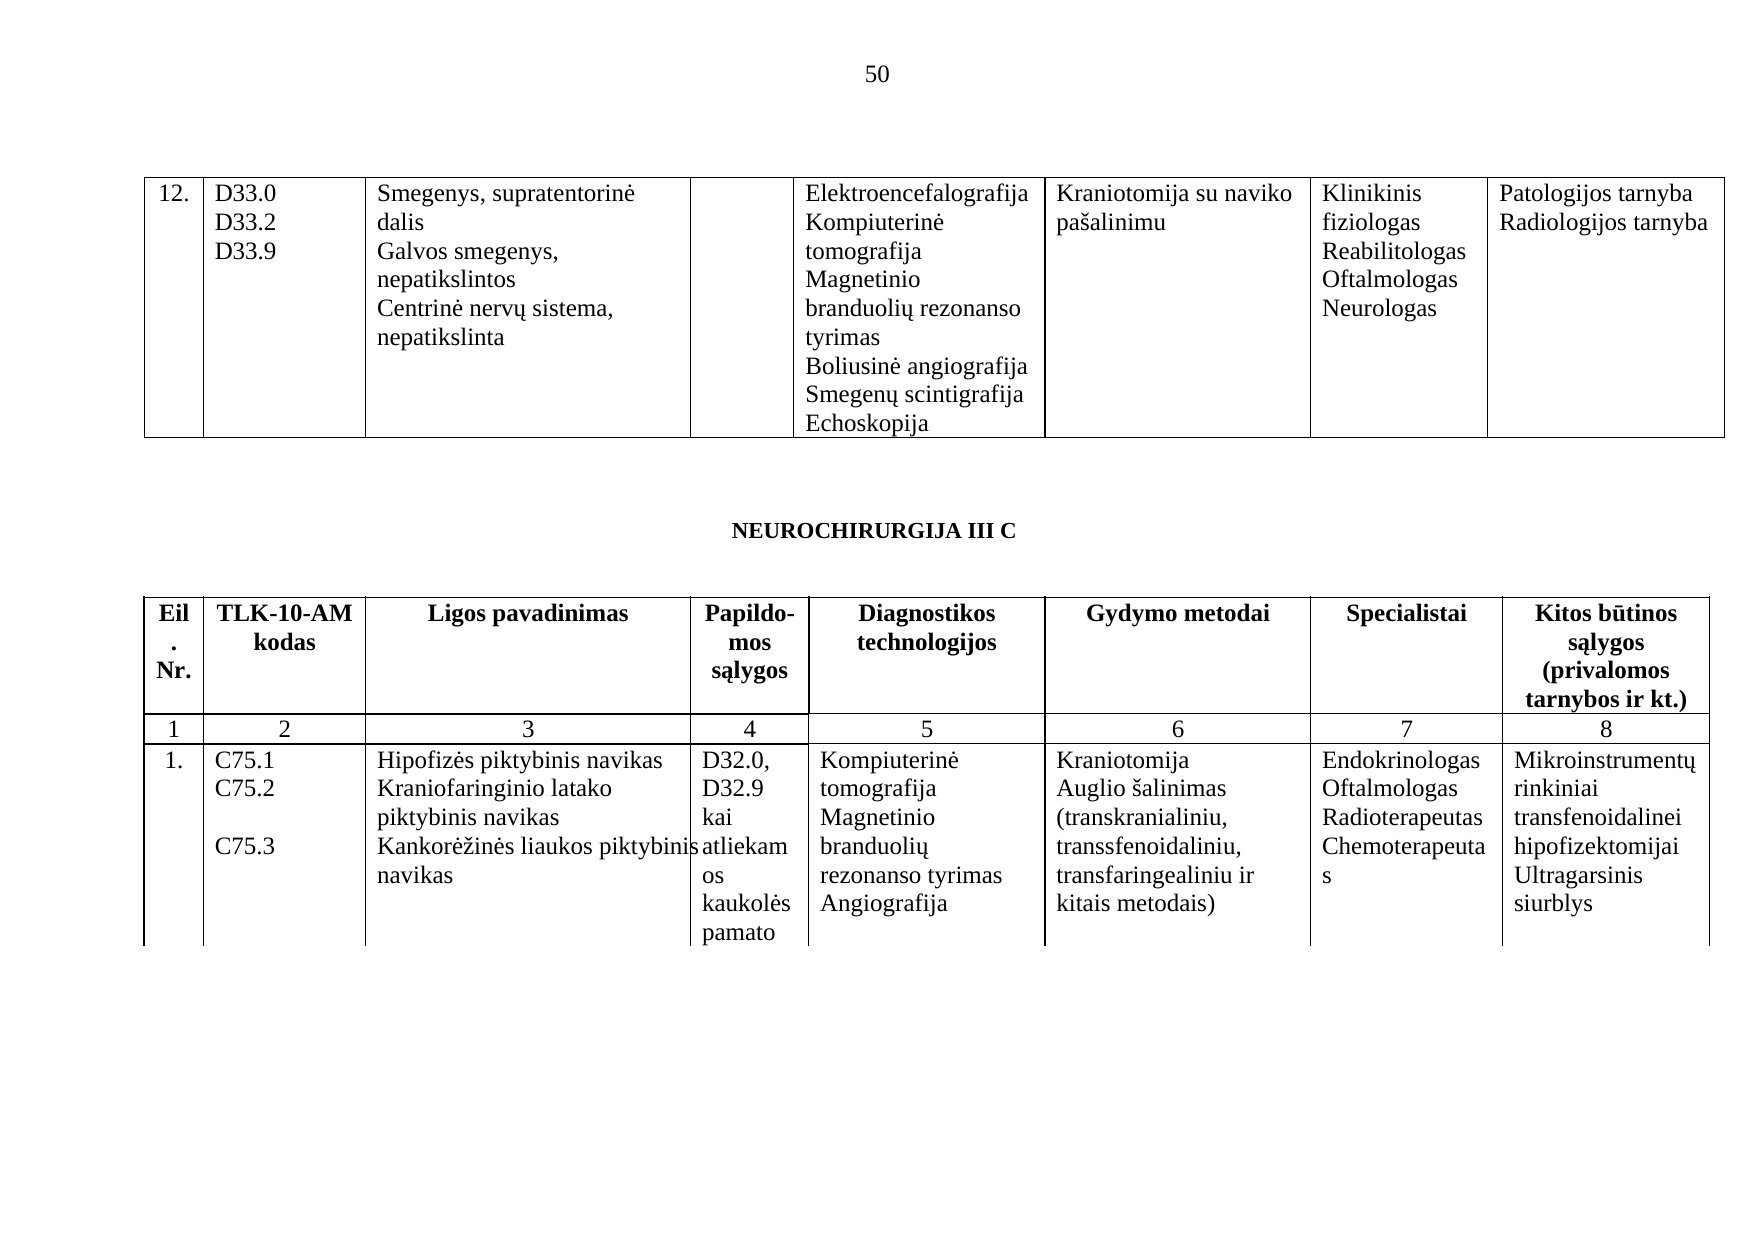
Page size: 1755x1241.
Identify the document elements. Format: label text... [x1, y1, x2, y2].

table_header Ligos pavadinimas [366, 598, 690, 713]
table_cell D32.0, D32.9 kai atliekamos kaukolės pamato [691, 745, 808, 946]
table_cell Kraniotomija Auglio šalinimas (transkranialiniu, transsfenoidaliniu, transfaringealiniu ir kitais metodais) [1046, 744, 1310, 946]
table_cell Mikroinstrumentų rinkiniai transfenoidalinei hipofizektomijai Ultragarsinis siurblys [1503, 744, 1709, 946]
table_cell Hipofizės piktybinis navikas Kraniofaringinio latako piktybinis navikas Kankorėžinės liaukos piktybinis navikas [366, 745, 690, 946]
table_cell Endokrinologas Oftalmologas Radioterapeutas Chemoterapeutas [1311, 744, 1502, 946]
table_cell Kompiuterinė tomografija Magnetinio branduolių rezonanso tyrimas Angiografija [809, 744, 1044, 946]
table_cell C75.1 C75.2 C75.3 [204, 745, 365, 946]
table_cell Kraniotomija su naviko pašalinimu [1046, 178, 1310, 437]
table_header Gydymo metodai [1046, 598, 1310, 713]
table_cell 3 [366, 715, 690, 743]
table_cell 2 [204, 715, 365, 743]
table_header Papildo-mos sąlygos [691, 598, 808, 713]
table_cell 1 [145, 715, 203, 743]
table_cell 5 [809, 714, 1044, 743]
table_cell 6 [1046, 714, 1310, 743]
table_cell Klinikinis fiziologas Reabilitologas Oftalmologas Neurologas [1311, 178, 1487, 437]
table_cell 12. [145, 178, 203, 437]
table_cell 1. [145, 745, 203, 946]
table_cell Smegenys, supratentorinė dalis Galvos smegenys, nepatikslintos Centrinė nervų sistema, nepatikslinta [366, 178, 690, 437]
table_header Eil. Nr. [145, 598, 203, 713]
table_cell 7 [1311, 714, 1502, 743]
table_cell [691, 178, 793, 437]
table_header Kitos būtinos sąlygos (privalomos tarnybos ir kt.) [1503, 598, 1709, 713]
table_header Diagnostikos technologijos [810, 598, 1044, 713]
table_header TLK-10-AM kodas [204, 598, 365, 713]
table_cell D33.0 D33.2 D33.9 [204, 178, 365, 437]
table_cell Patologijos tarnyba Radiologijos tarnyba [1488, 178, 1724, 437]
table_cell 8 [1503, 714, 1709, 743]
table_cell 4 [691, 715, 808, 743]
table_header Specialistai [1311, 598, 1502, 713]
text NEUROCHIRURGIJA III C [118, 517, 1636, 543]
table_cell Elektroencefalografija Kompiuterinė tomografija Magnetinio branduolių rezonanso tyrimas Boliusinė angiografija Smegenų scintigrafija Echoskopija [794, 178, 1044, 437]
